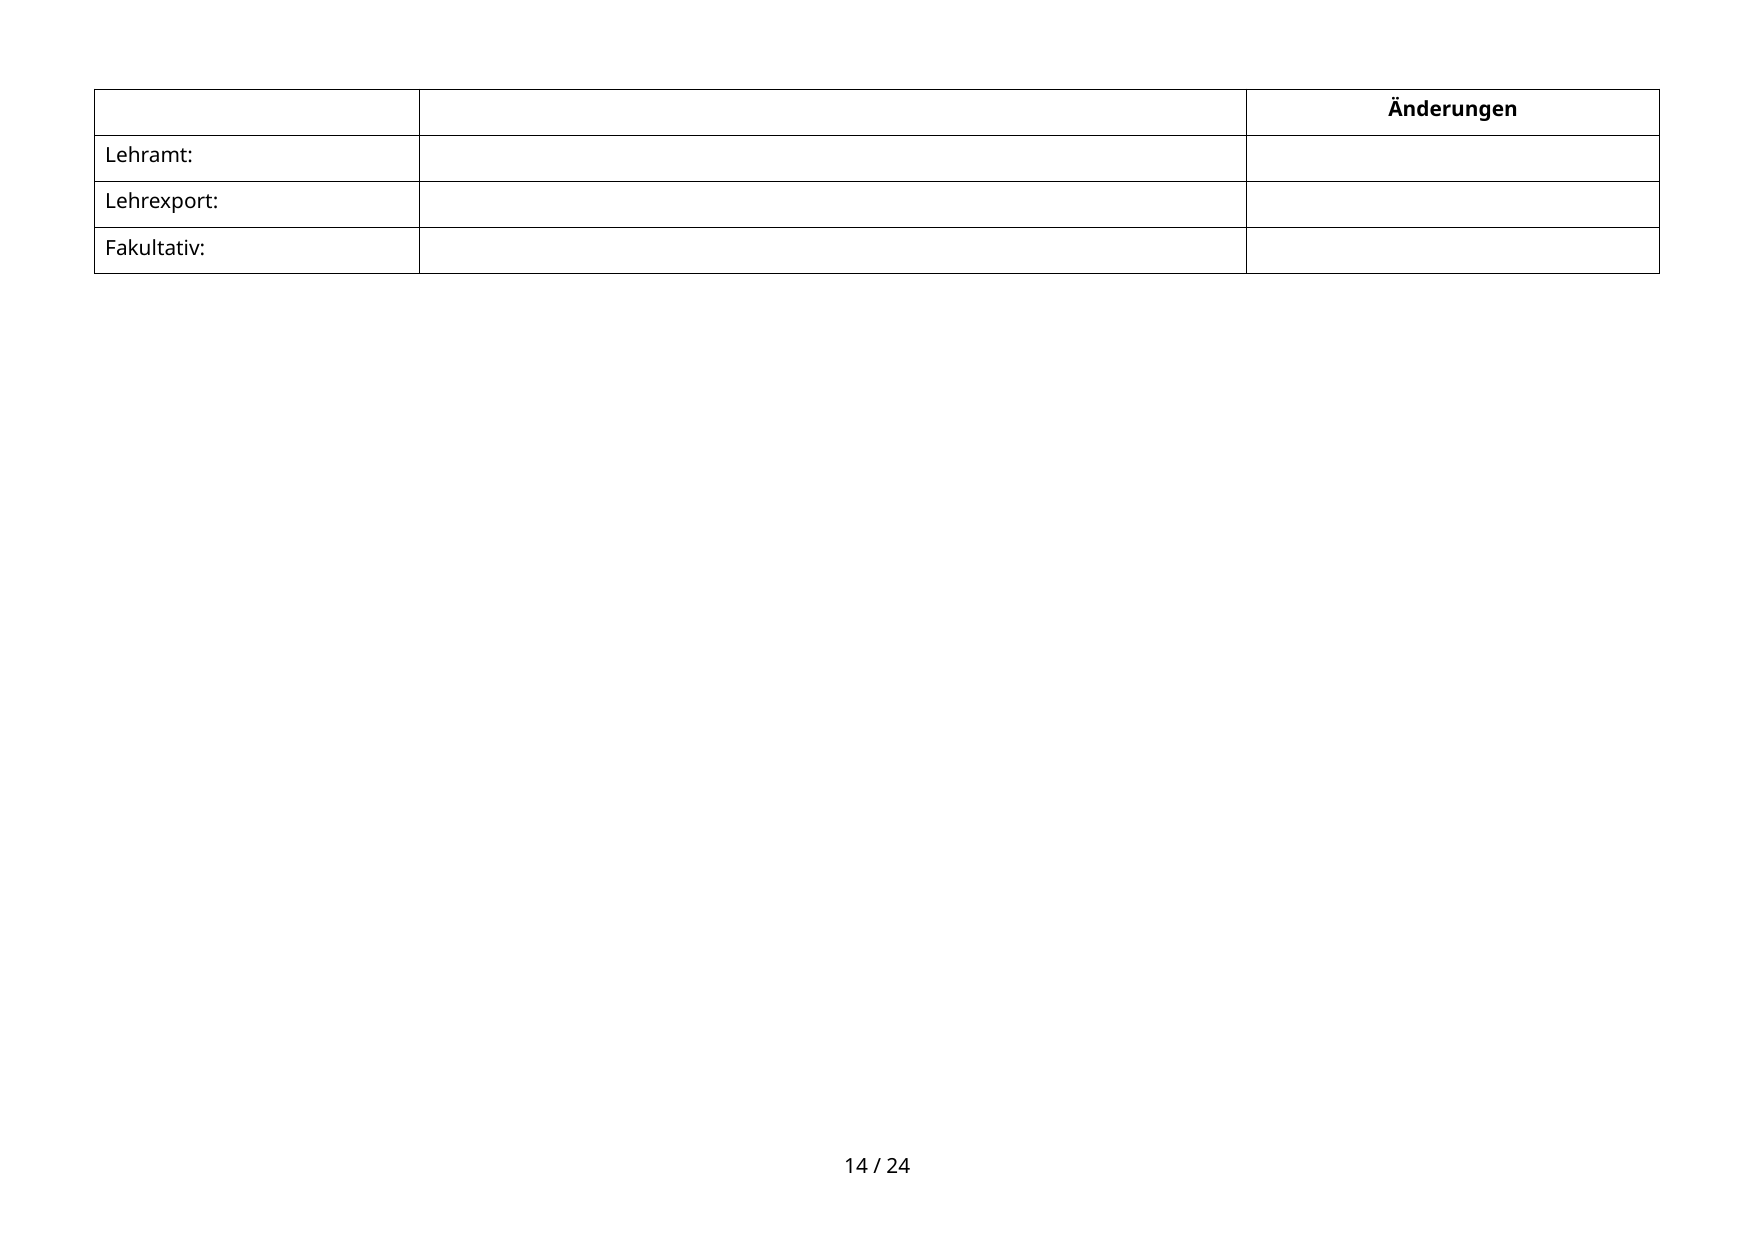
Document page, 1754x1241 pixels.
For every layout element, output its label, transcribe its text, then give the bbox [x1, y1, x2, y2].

table_cell Lehramt: [95, 136, 419, 181]
table_cell [1247, 136, 1659, 181]
table_cell [420, 182, 1246, 227]
table_cell Lehrexport: [95, 182, 419, 227]
table_header [420, 90, 1246, 134]
table_header Änderungen [1247, 90, 1659, 134]
table_header [95, 90, 419, 134]
table_cell [1247, 228, 1659, 273]
table_cell [1247, 182, 1659, 227]
table_cell Fakultativ: [95, 228, 419, 273]
table_cell [420, 228, 1246, 273]
table_cell [420, 136, 1246, 181]
